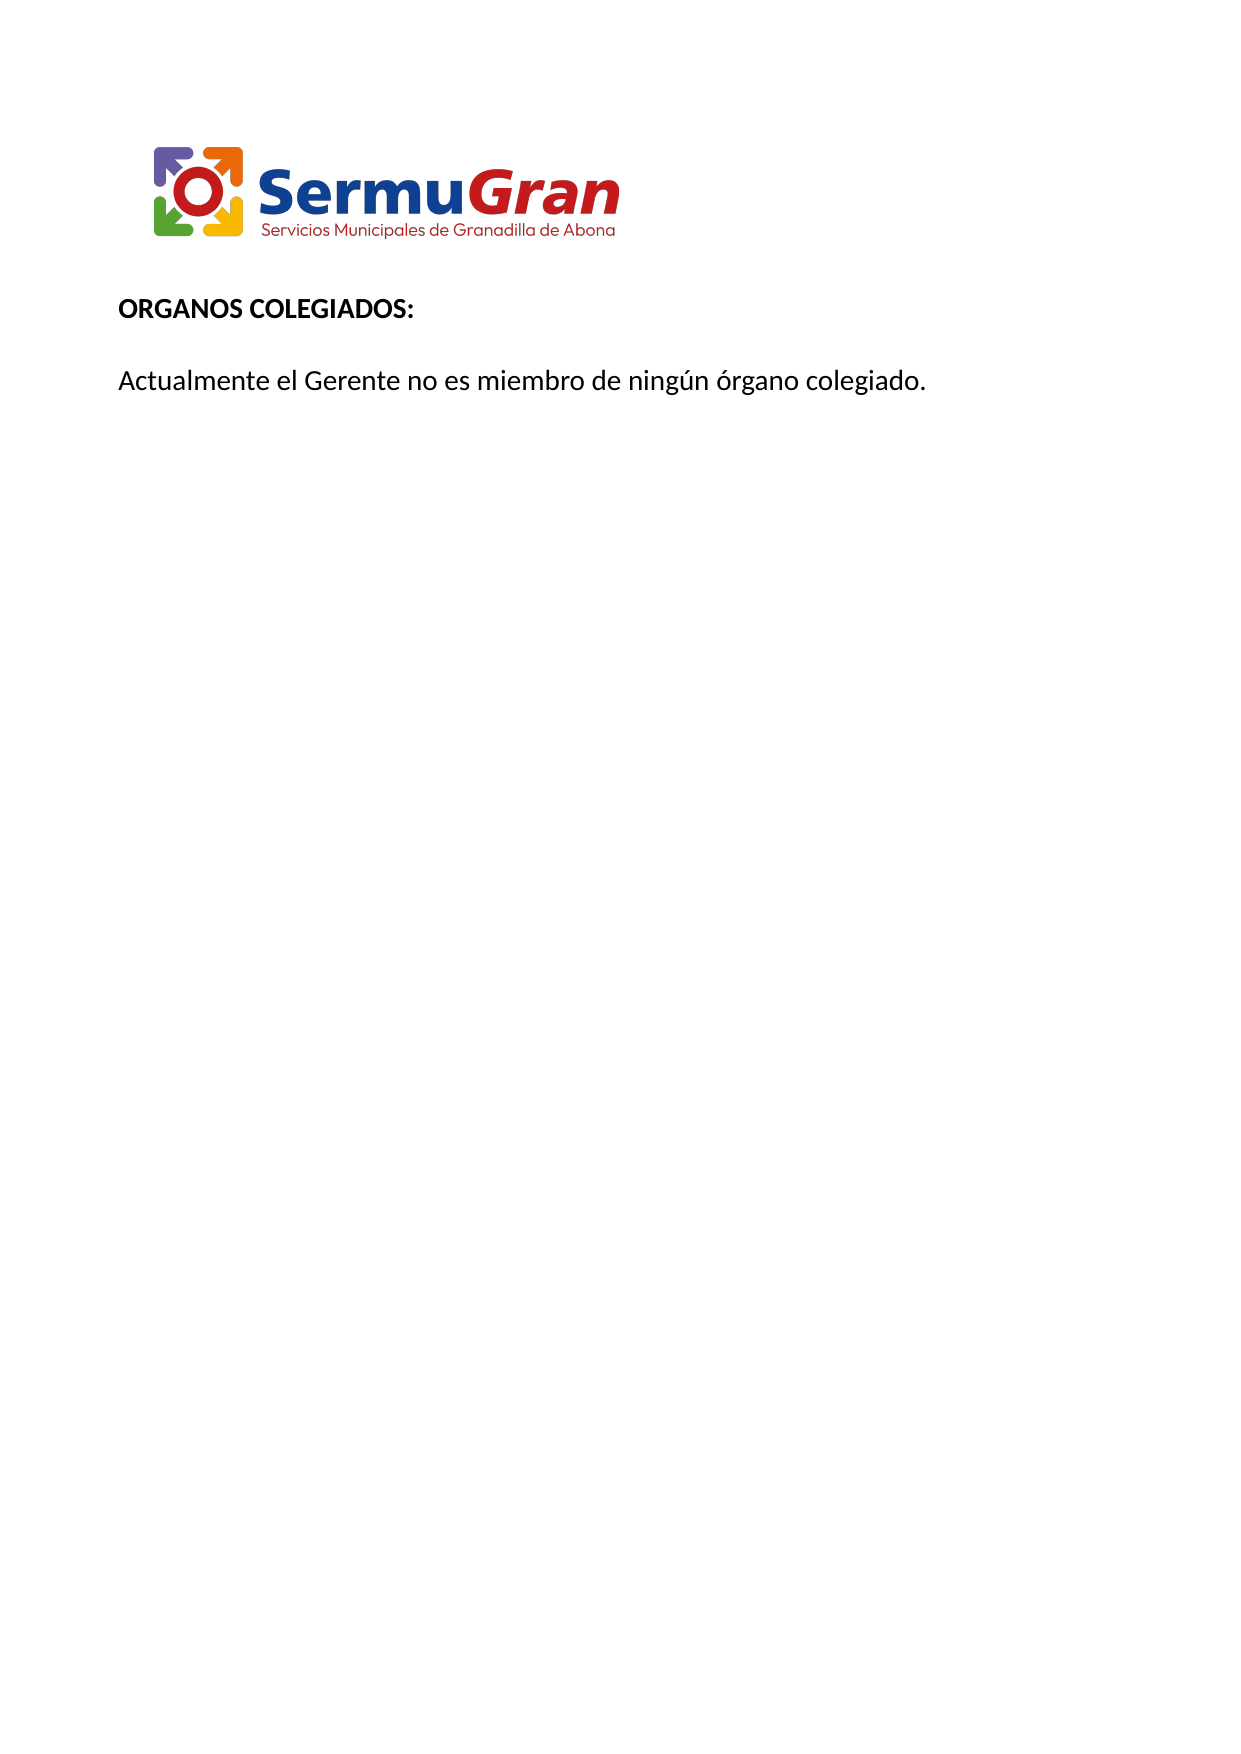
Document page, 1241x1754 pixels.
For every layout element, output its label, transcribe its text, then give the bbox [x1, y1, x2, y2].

text ORGANOS COLEGIADOS: [118, 291, 1122, 326]
text Actualmente el Gerente no es miembro de ningún órgano colegiado. [118, 362, 1122, 397]
picture [132, 164, 641, 218]
